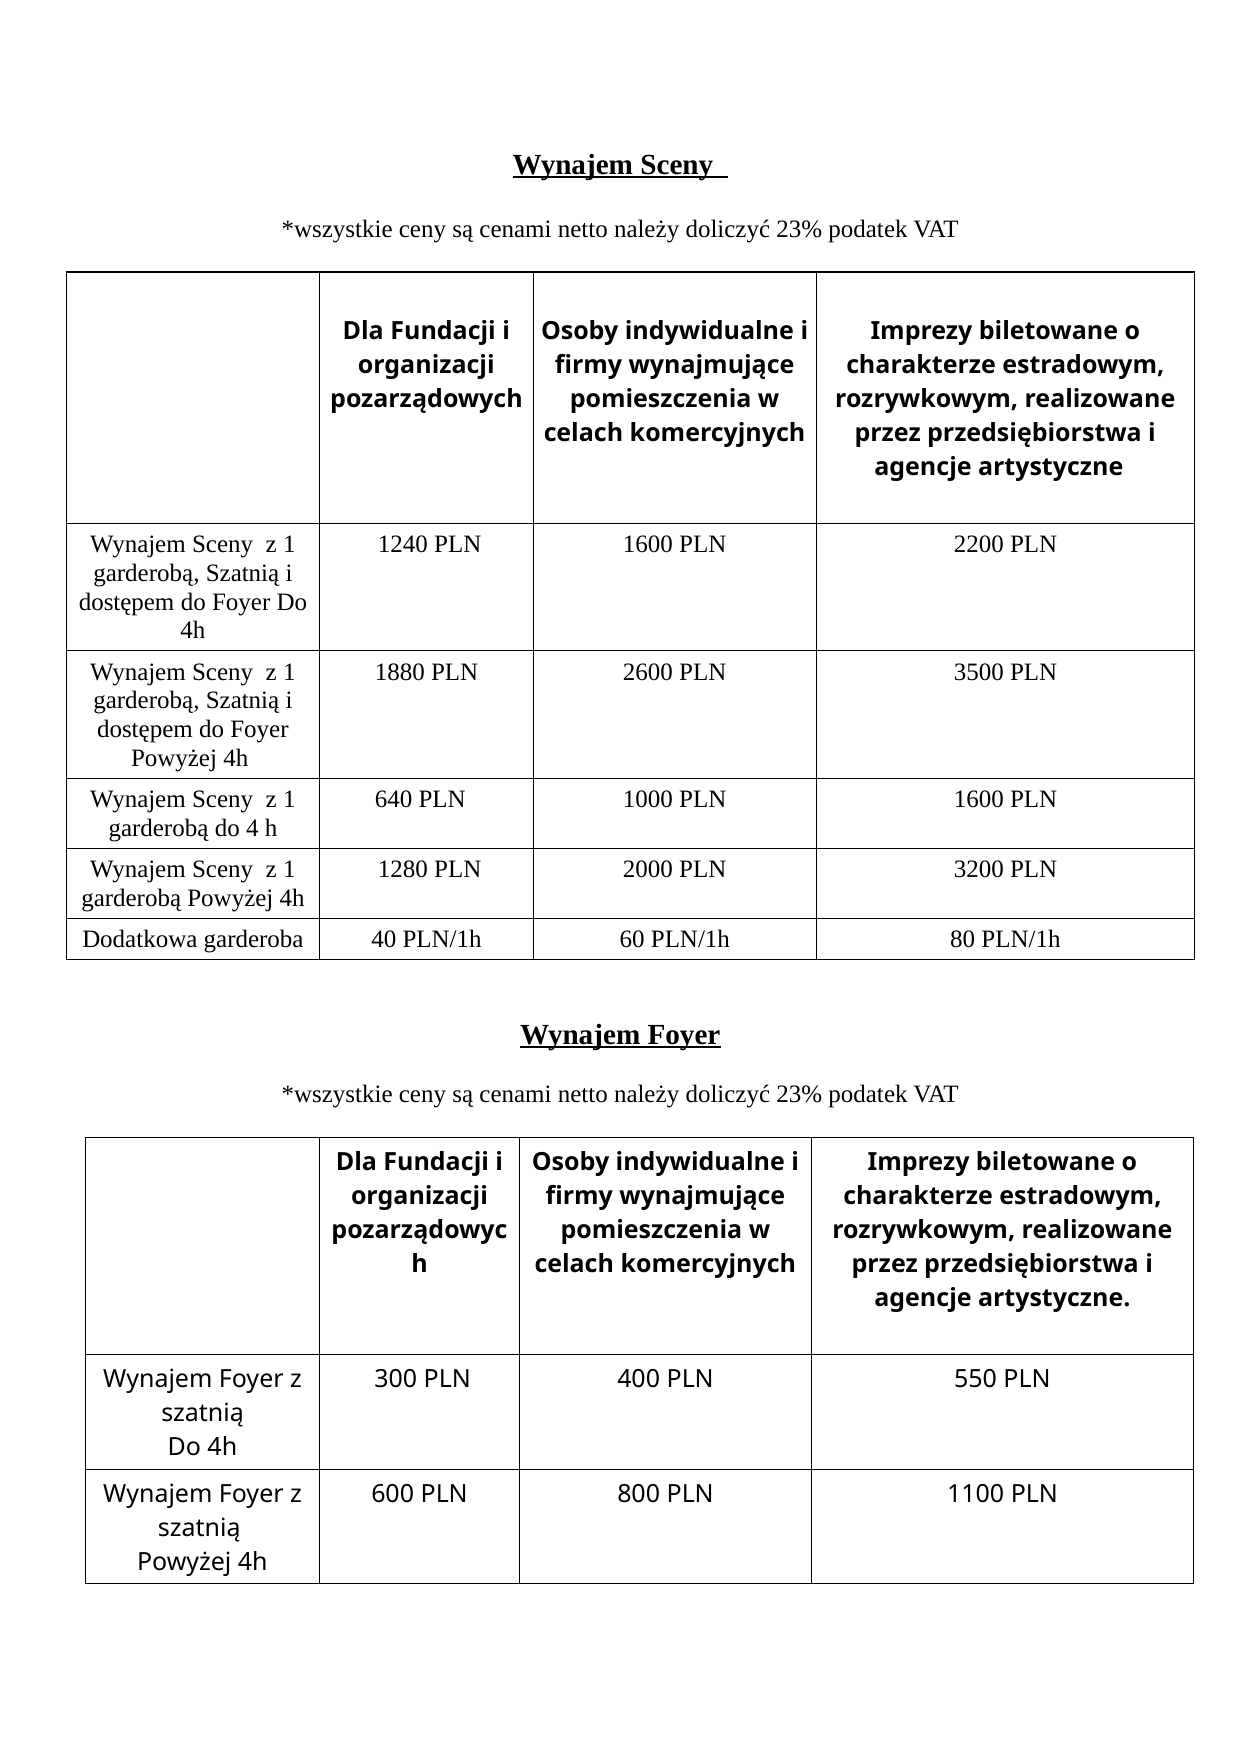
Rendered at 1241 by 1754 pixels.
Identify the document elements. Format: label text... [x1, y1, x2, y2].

table_header Imprezy biletowane o charakterze estradowym, rozrywkowym, realizowane przez przedsiębiorstwa i agencje artystyczne [817, 273, 1194, 522]
table_cell Wynajem Foyer z szatnią Do 4h [86, 1355, 319, 1468]
table_cell 1100 PLN [812, 1470, 1193, 1583]
table_cell 550 PLN [812, 1355, 1193, 1468]
text Wynajem Foyer [118, 1017, 1122, 1051]
table_cell 800 PLN [520, 1470, 811, 1583]
table_cell Dodatkowa garderoba [67, 919, 319, 959]
table_cell 3200 PLN [817, 849, 1194, 917]
table_header Imprezy biletowane o charakterze estradowym, rozrywkowym, realizowane przez przedsiębiorstwa i agencje artystyczne. [812, 1138, 1193, 1354]
table_cell 1280 PLN [320, 849, 533, 917]
table_header Osoby indywidualne i firmy wynajmujące pomieszczenia w celach komercyjnych [534, 273, 816, 522]
table_cell 1600 PLN [817, 779, 1194, 847]
table_cell 1240 PLN [320, 524, 533, 650]
table_cell Wynajem Foyer z szatnią Powyżej 4h [86, 1470, 319, 1583]
table_header [86, 1138, 319, 1354]
table_cell 1600 PLN [534, 524, 816, 650]
table_cell 2200 PLN [817, 524, 1194, 650]
table_cell 1000 PLN [534, 779, 816, 847]
table_cell 600 PLN [320, 1470, 519, 1583]
table_cell 640 PLN [320, 779, 533, 847]
table_cell 2000 PLN [534, 849, 816, 917]
text *wszystkie ceny są cenami netto należy doliczyć 23% podatek VAT [118, 214, 1122, 243]
text *wszystkie ceny są cenami netto należy doliczyć 23% podatek VAT [118, 1079, 1122, 1108]
table_cell 400 PLN [520, 1355, 811, 1468]
table_cell 1880 PLN [320, 651, 533, 777]
table_cell 300 PLN [320, 1355, 519, 1468]
table_cell Wynajem Sceny z 1 garderobą, Szatnią i dostępem do Foyer Powyżej 4h [67, 651, 319, 777]
table_cell 40 PLN/1h [320, 919, 533, 959]
table_cell Wynajem Sceny z 1 garderobą, Szatnią i dostępem do Foyer Do 4h [67, 524, 319, 650]
table_cell 80 PLN/1h [817, 919, 1194, 959]
table_cell 2600 PLN [534, 651, 816, 777]
table_cell 3500 PLN [817, 651, 1194, 777]
table_cell 60 PLN/1h [534, 919, 816, 959]
text Wynajem Sceny [118, 147, 1122, 180]
table_cell Wynajem Sceny z 1 garderobą Powyżej 4h [67, 849, 319, 917]
table_header Osoby indywidualne i firmy wynajmujące pomieszczenia w celach komercyjnych [520, 1138, 811, 1354]
table_cell Wynajem Sceny z 1 garderobą do 4 h [67, 779, 319, 847]
table_header Dla Fundacji i organizacji pozarządowych [320, 273, 533, 522]
table_header [67, 273, 319, 522]
table_header Dla Fundacji i organizacji pozarządowych [320, 1138, 519, 1354]
